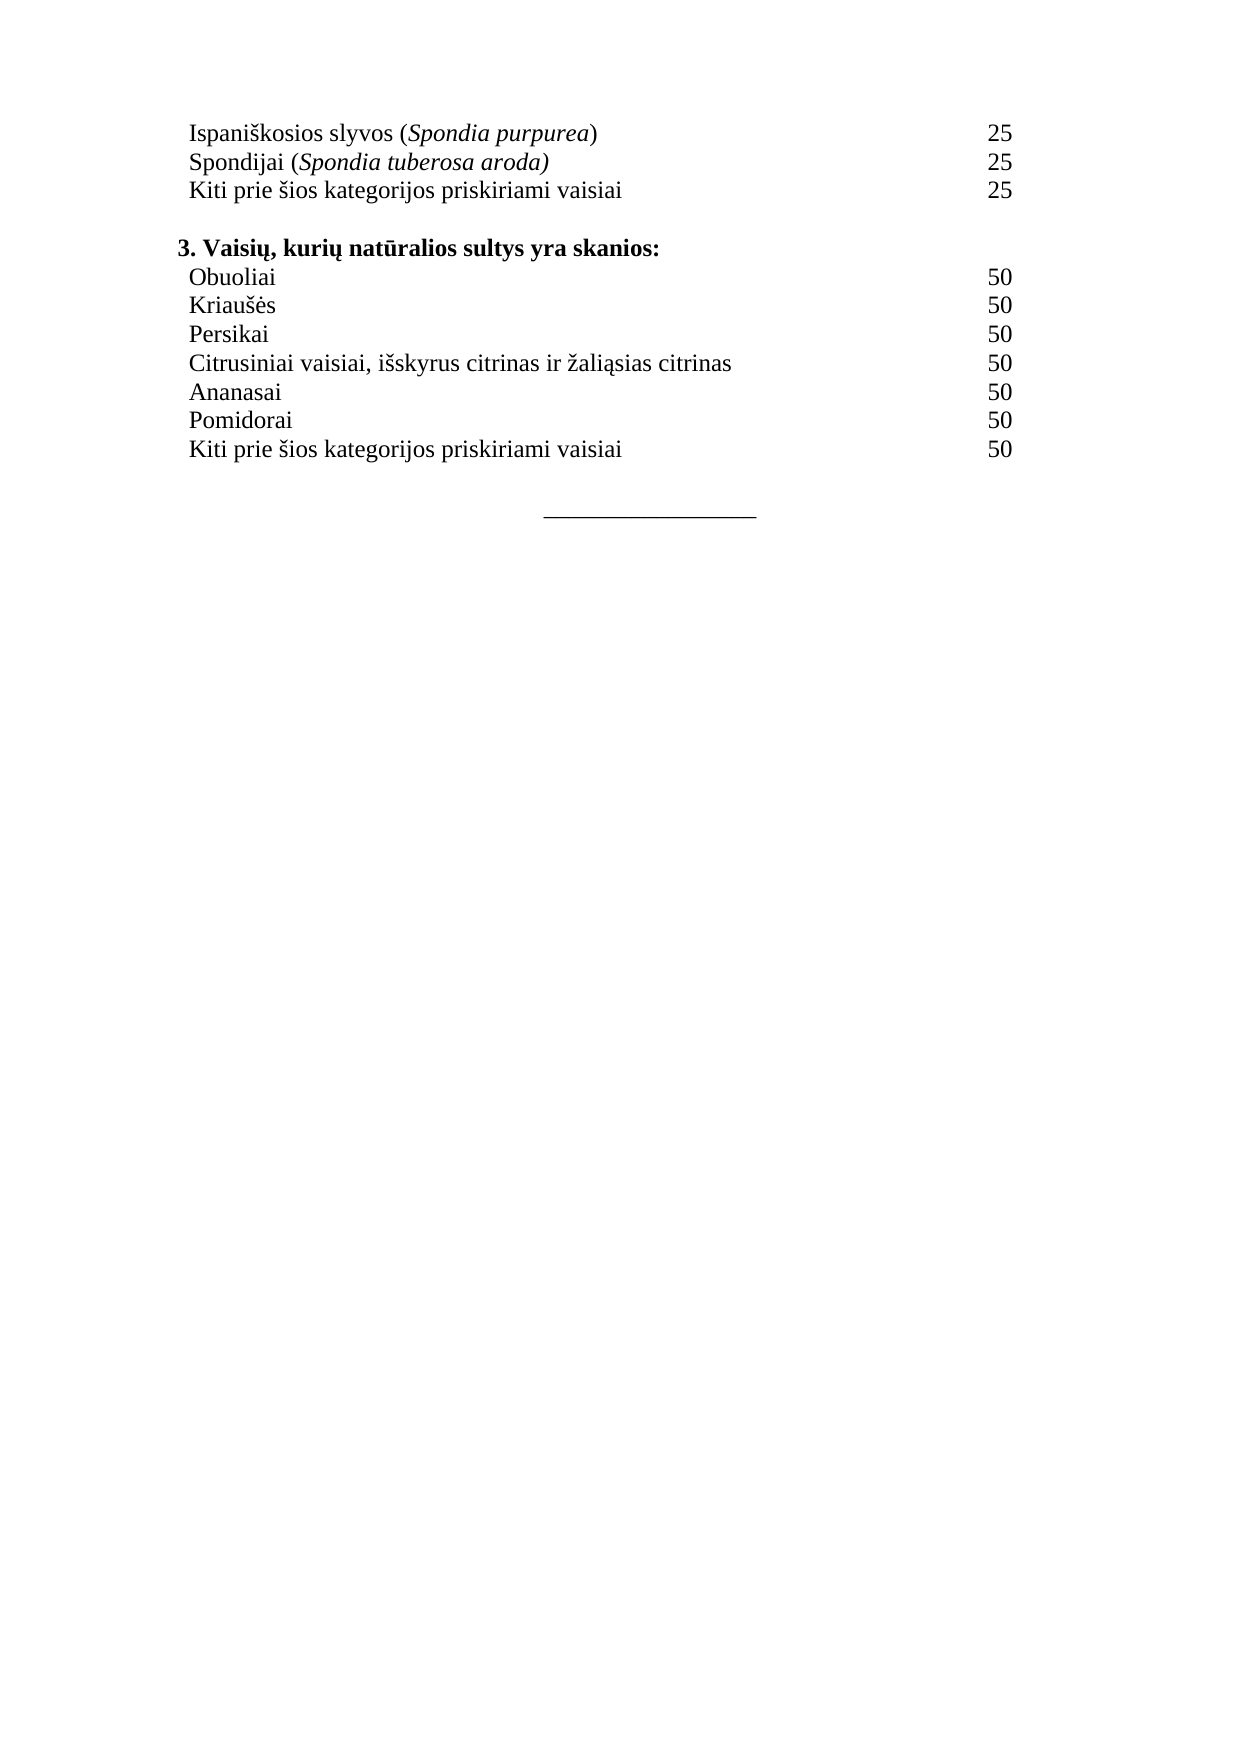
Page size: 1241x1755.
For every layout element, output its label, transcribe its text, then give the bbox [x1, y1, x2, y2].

table_cell 50 [976, 319, 1122, 348]
text 3. Vaisių, kurių natūralios sultys yra skanios: [177, 233, 1122, 262]
text _________________ [177, 492, 1122, 521]
table_header Obuoliai [177, 262, 976, 291]
table_cell Pomidorai [177, 406, 976, 434]
table_cell Spondijai (Spondia tuberosa aroda) [177, 147, 976, 176]
table_cell 25 [976, 176, 1122, 204]
table_cell 50 [976, 377, 1122, 406]
table_header 50 [976, 262, 1122, 291]
table_cell 50 [976, 434, 1122, 463]
table_cell Kiti prie šios kategorijos priskiriami vaisiai [177, 434, 976, 463]
table_cell Kriaušės [177, 291, 976, 319]
table_cell Citrusiniai vaisiai, išskyrus citrinas ir žaliąsias citrinas [177, 348, 976, 377]
table_cell 50 [976, 406, 1122, 434]
table_cell 25 [976, 147, 1122, 176]
table_cell Ananasai [177, 377, 976, 406]
table_cell 25 [976, 118, 1122, 147]
table_cell Persikai [177, 319, 976, 348]
table_cell Ispaniškosios slyvos (Spondia purpurea) [177, 118, 976, 147]
table_cell 50 [976, 348, 1122, 377]
table_cell 50 [976, 291, 1122, 319]
table_cell Kiti prie šios kategorijos priskiriami vaisiai [177, 176, 976, 204]
